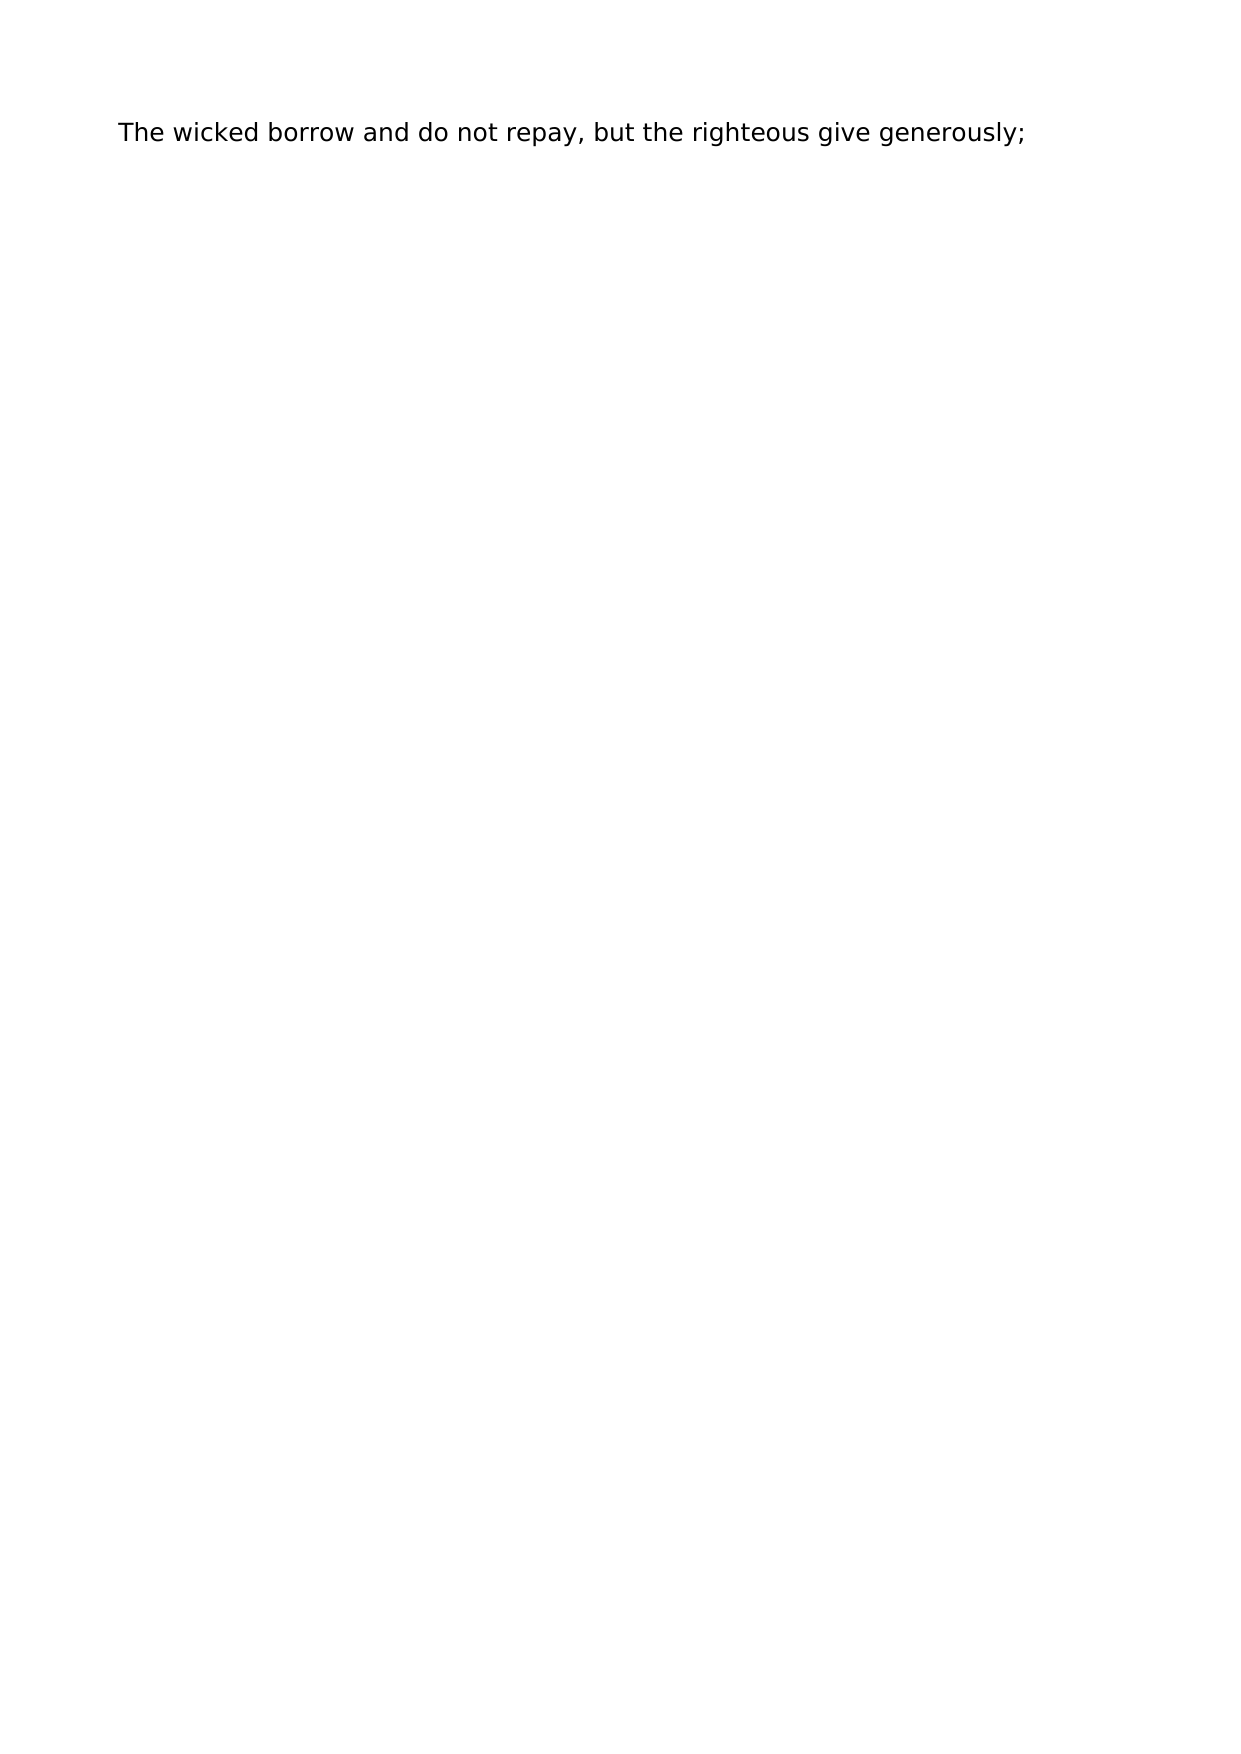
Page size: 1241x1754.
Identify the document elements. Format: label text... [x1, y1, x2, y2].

text The wicked borrow and do not repay, but the righteous give generously; [118, 118, 1122, 147]
